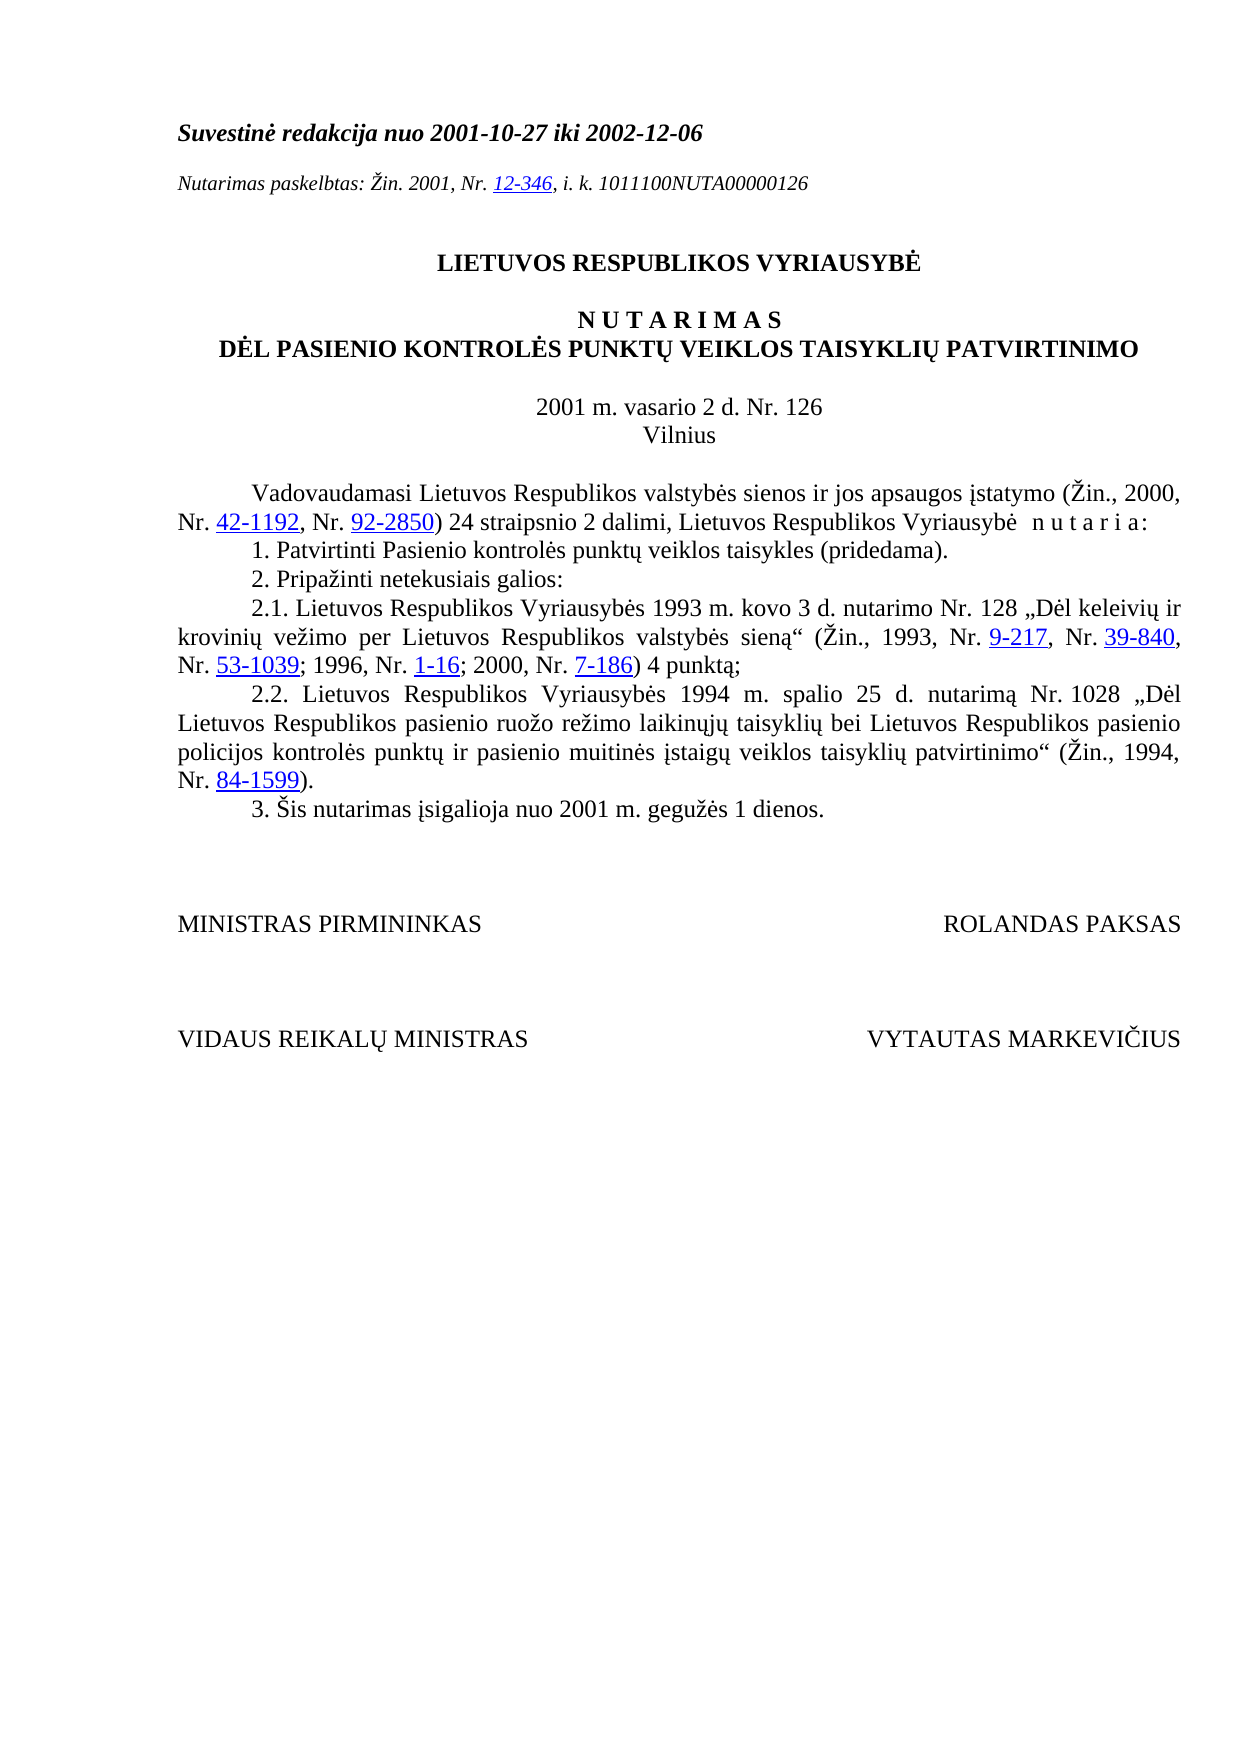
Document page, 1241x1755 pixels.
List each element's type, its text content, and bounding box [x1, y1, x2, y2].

text 2.1. Lietuvos Respublikos Vyriausybės 1993 m. kovo 3 d. nutarimo Nr. 128 „Dėl keleivių ir krovinių vežimo per Lietuvos Respublikos valstybės sieną“ (Žin., 1993, Nr. 9-217, Nr. 39-840, Nr. 53-1039; 1996, Nr. 1-16; 2000, Nr. 7-186) 4 punktą; [177, 593, 1181, 679]
text 1. Patvirtinti Pasienio kontrolės punktų veiklos taisykles (pridedama). [177, 535, 1181, 564]
text Vidaus reikalų ministras Vytautas Markevičius [177, 1024, 1181, 1053]
text Suvestinė redakcija nuo 2001-10-27 iki 2002-12-06 [177, 118, 1181, 147]
text LIETUVOS RESPUBLIKOS VYRIAUSYBĖ [177, 248, 1181, 277]
text Vilnius [177, 420, 1181, 449]
text DĖL PASIENIO KONTROLĖS PUNKTŲ VEIKLOS TAISYKLIŲ PATVIRTINIMO [177, 334, 1181, 363]
text N U T A R I M A S [177, 305, 1181, 334]
text Nutarimas paskelbtas: Žin. 2001, Nr. 12-346, i. k. 1011100NUTA00000126 [177, 171, 1181, 195]
text 2. Pripažinti netekusiais galios: [177, 564, 1181, 593]
text 3. Šis nutarimas įsigalioja nuo 2001 m. gegužės 1 dienos. [177, 794, 1181, 823]
text Ministras Pirmininkas Rolandas Paksas [177, 909, 1181, 938]
text 2001 m. vasario 2 d. Nr. 126 [177, 392, 1181, 420]
text Vadovaudamasi Lietuvos Respublikos valstybės sienos ir jos apsaugos įstatymo (Žin., 2000, Nr. 42-1192, Nr. 92-2850) 24 straipsnio 2 dalimi, Lietuvos Respublikos Vyriausybė nutaria: [177, 478, 1181, 535]
text 2.2. Lietuvos Respublikos Vyriausybės 1994 m. spalio 25 d. nutarimą Nr. 1028 „Dėl Lietuvos Respublikos pasienio ruožo režimo laikinųjų taisyklių bei Lietuvos Respublikos pasienio policijos kontrolės punktų ir pasienio muitinės įstaigų veiklos taisyklių patvirtinimo“ (Žin., 1994, Nr. 84-1599). [177, 679, 1181, 794]
